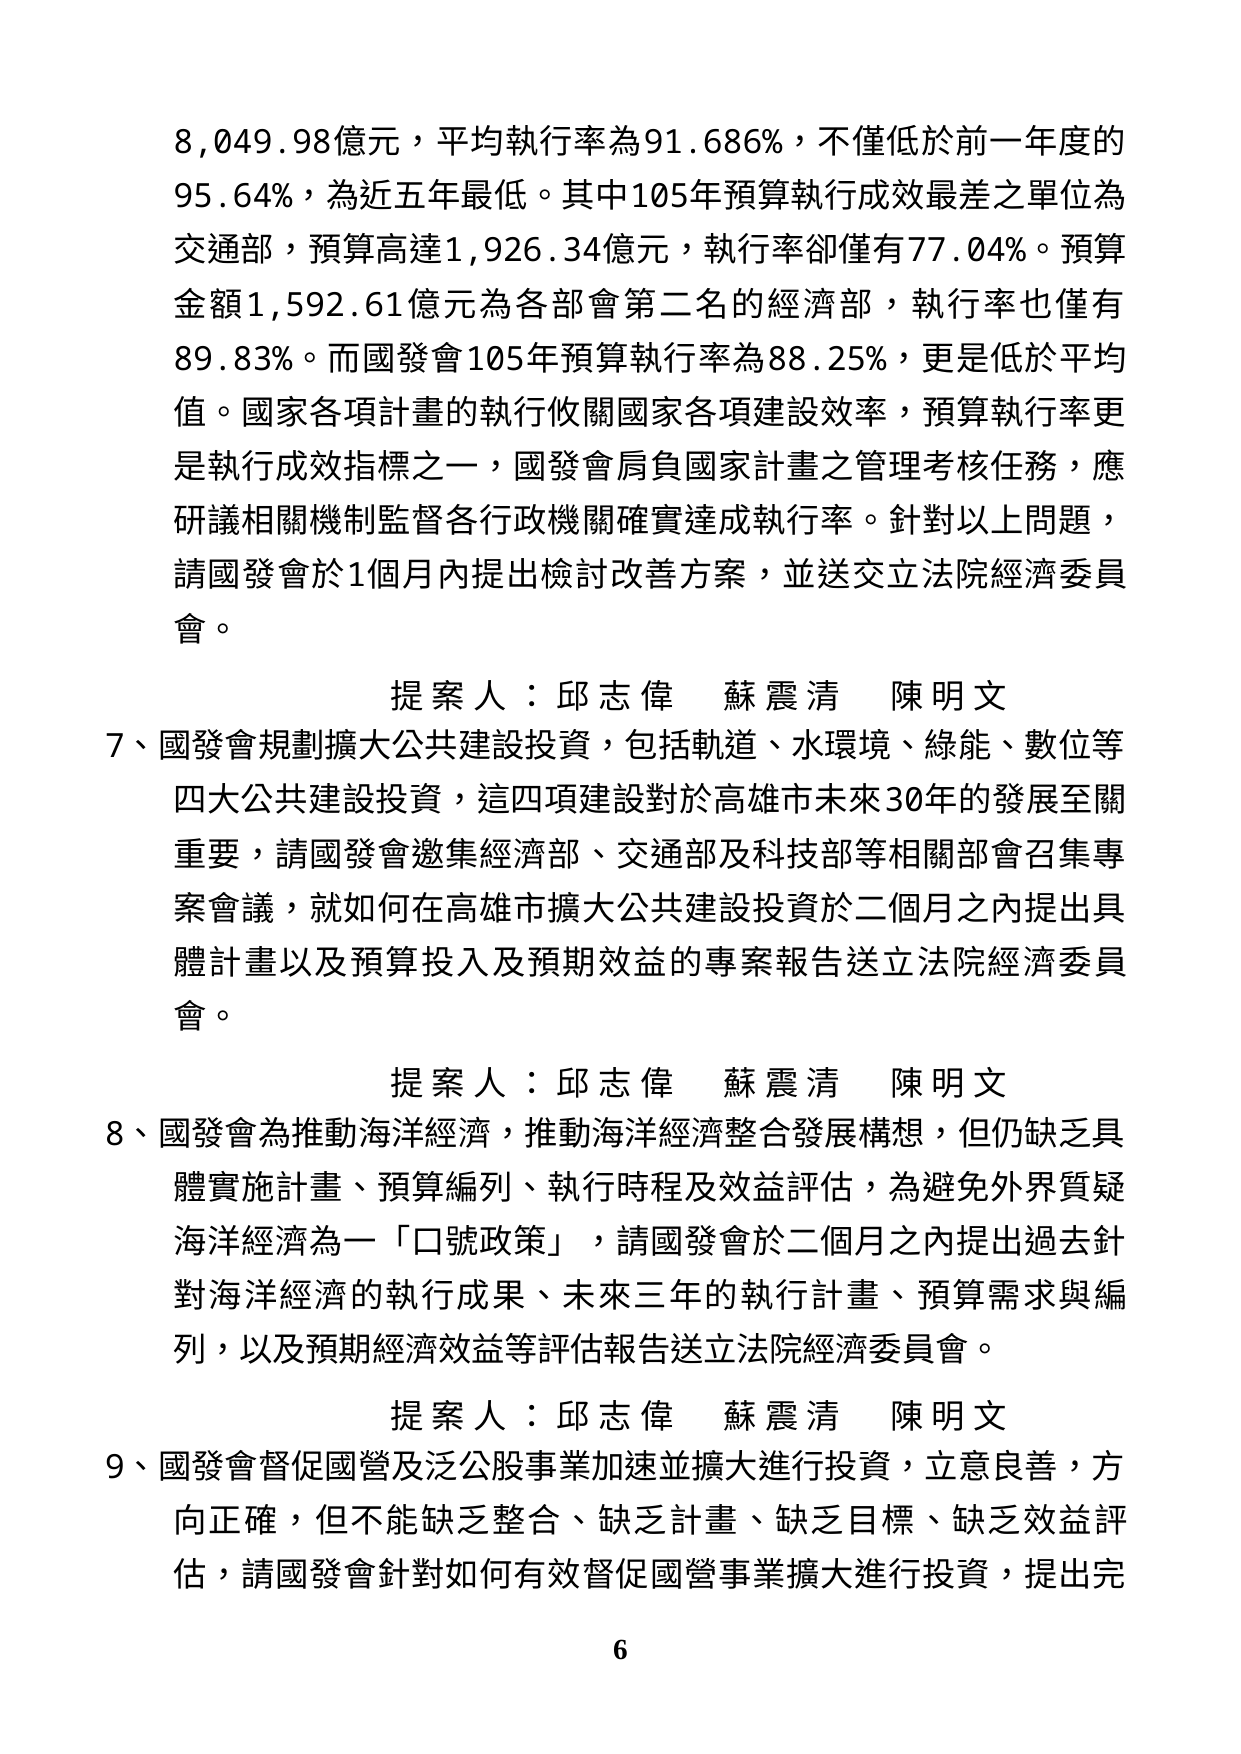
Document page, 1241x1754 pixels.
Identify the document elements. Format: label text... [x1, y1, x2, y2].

list 8,049.98億元，平均執行率為91.686%，不僅低於前一年度的95.64%，為近五年最低。其中105年預算執行成效最差之單位為交通部，預算高達1,926.34億元，執行率卻僅有77.04%。預算金額1,592.61億元為各部會第二名的經濟部，執行率也僅有89.83%。而國發會105年預算執行率為88.25%，更是低於平均值。國家各項計畫的執行攸關國家各項建設效率，預算執行率更是執行成效指標之一，國發會肩負國家計畫之管理考核任務，應研議相關機制監督各行政機關確實達成執行率。針對以上問題，請國發會於1個月內提出檢討改善方案，並送交立法院經濟委員會。 [104, 110, 1127, 652]
text 提案人：邱志偉 蘇震清 陳明文 [379, 1373, 1136, 1435]
list 國發會為推動海洋經濟，推動海洋經濟整合發展構想，但仍缺乏具體實施計畫、預算編列、執行時程及效益評估，為避免外界質疑海洋經濟為一「口號政策」，請國發會於二個月之內提出過去針對海洋經濟的執行成果、未來三年的執行計畫、預算需求與編列，以及預期經濟效益等評估報告送立法院經濟委員會。 [104, 1102, 1127, 1373]
list 國發會督促國營及泛公股事業加速並擴大進行投資，立意良善，方向正確，但不能缺乏整合、缺乏計畫、缺乏目標、缺乏效益評估，請國發會針對如何有效督促國營事業擴大進行投資，提出完 [104, 1435, 1127, 1598]
list 國發會規劃擴大公共建設投資，包括軌道、水環境、綠能、數位等四大公共建設投資，這四項建設對於高雄市未來30年的發展至關重要，請國發會邀集經濟部、交通部及科技部等相關部會召集專案會議，就如何在高雄市擴大公共建設投資於二個月之內提出具體計畫以及預算投入及預期效益的專案報告送立法院經濟委員會。 [104, 714, 1127, 1039]
text 提案人：邱志偉 蘇震清 陳明文 [379, 652, 1136, 714]
text 提案人：邱志偉 蘇震清 陳明文 [379, 1039, 1136, 1102]
